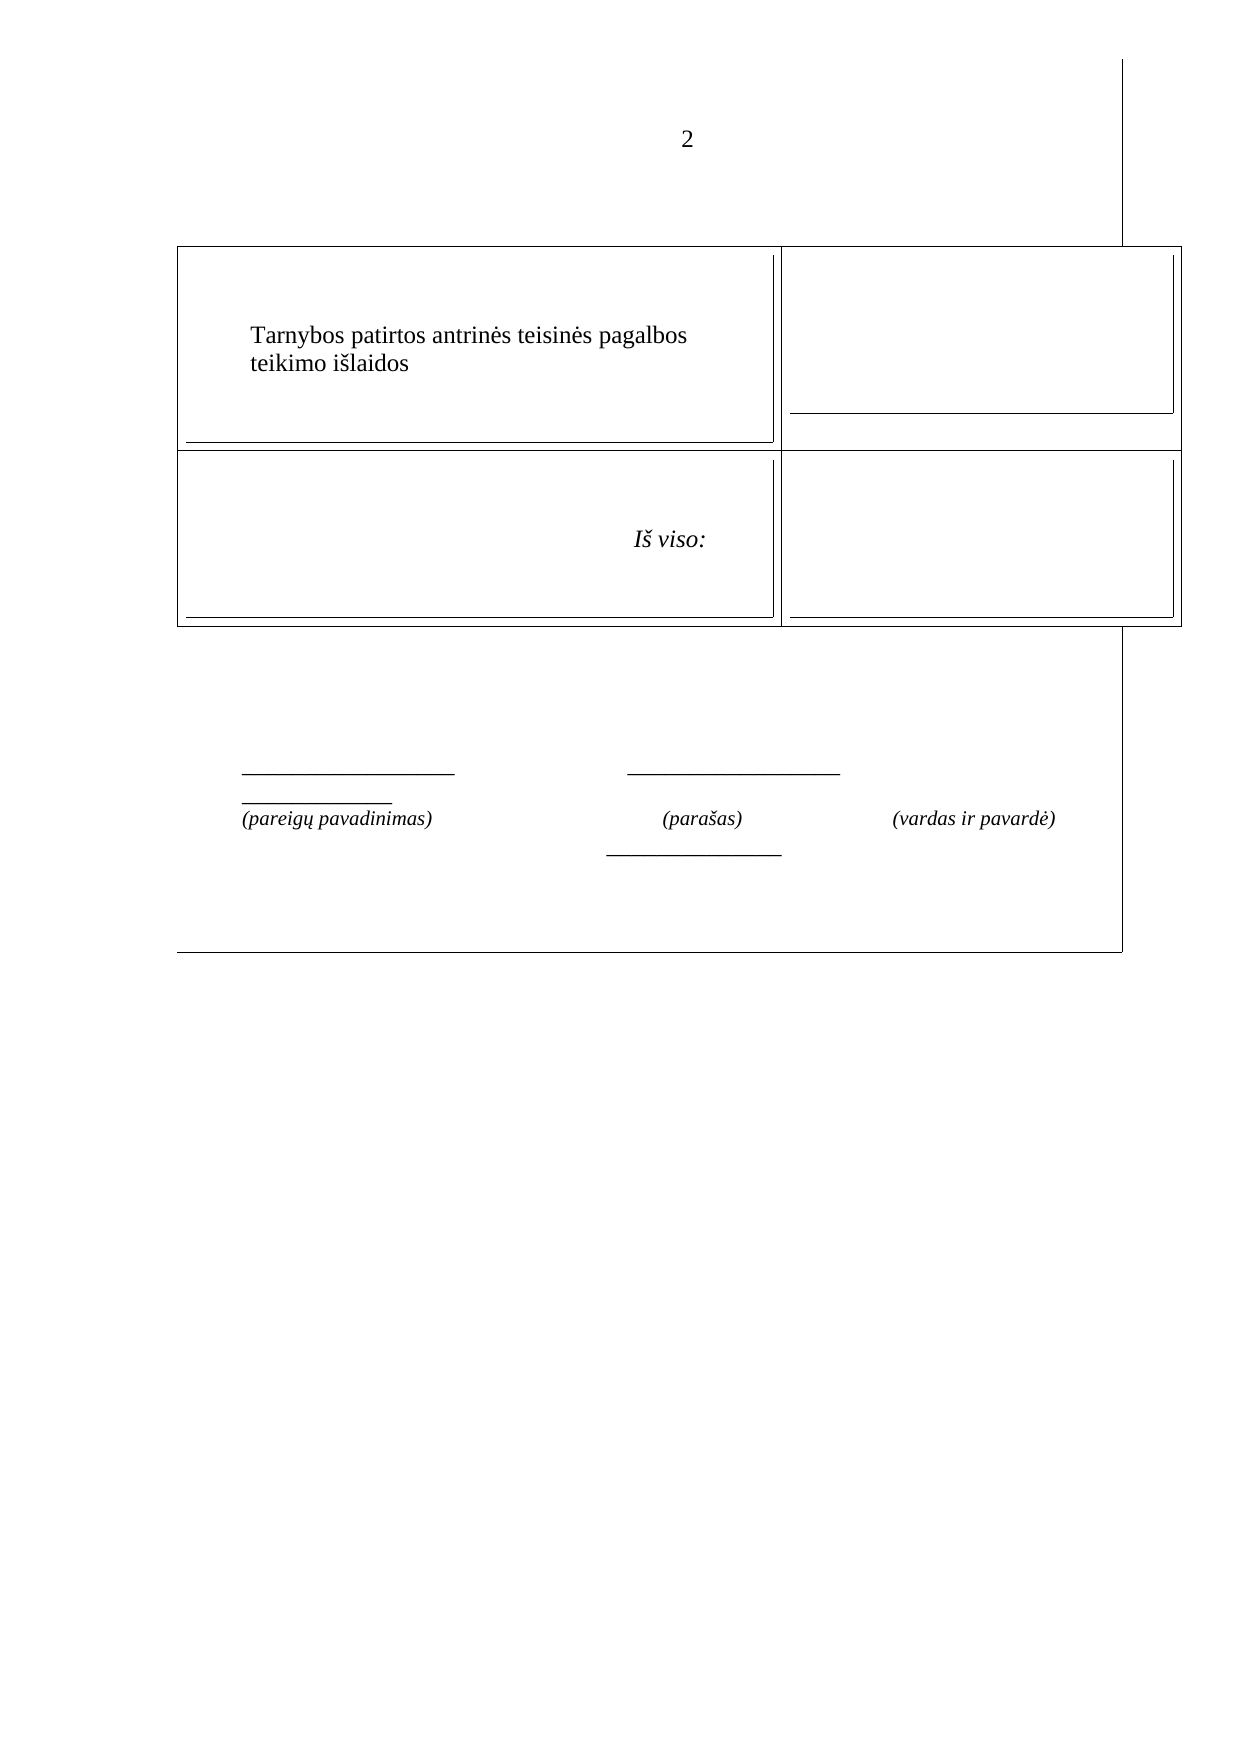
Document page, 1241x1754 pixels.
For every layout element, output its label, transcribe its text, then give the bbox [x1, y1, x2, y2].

text (pareigų pavadinimas) (parašas) (vardas ir pavardė) [177, 806, 1122, 830]
table_cell Tarnybos patirtos antrinės teisinės pagalbos teikimo išlaidos [178, 247, 781, 450]
text _________________ _________________ ____________ [177, 749, 1122, 806]
table_cell Iš viso: [178, 451, 781, 626]
table_cell [782, 451, 1181, 626]
text ______________ [177, 830, 1122, 859]
table_cell [782, 247, 1181, 450]
